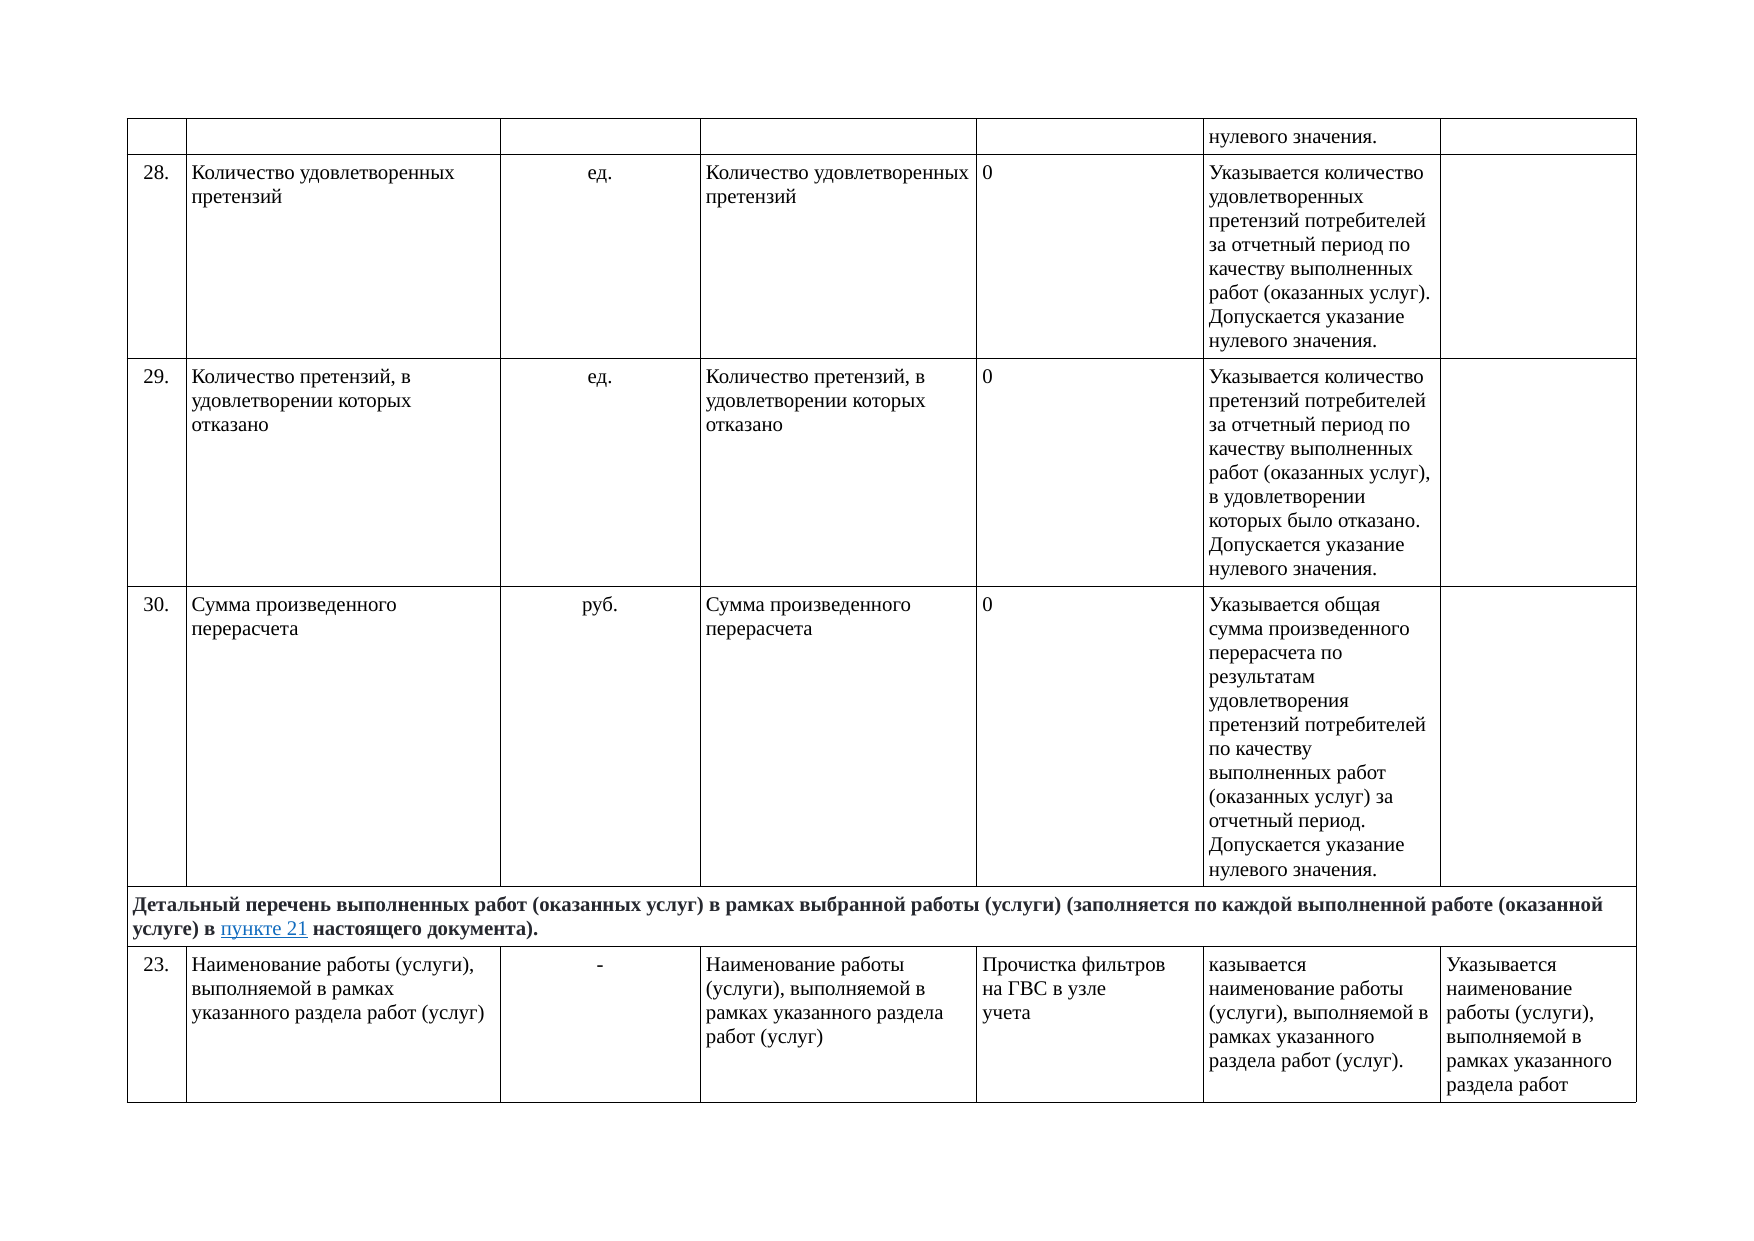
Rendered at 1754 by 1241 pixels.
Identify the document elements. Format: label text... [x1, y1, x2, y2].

table_cell Количество удовлетворенных претензий [701, 155, 976, 358]
table_cell нулевого значения. [1204, 119, 1440, 154]
table_cell Прочистка фильтров на ГВС в узле учета [977, 947, 1203, 1102]
table_cell 0 [977, 359, 1203, 586]
table_cell [1441, 359, 1636, 586]
table_cell Количество удовлетворенных претензий [187, 155, 500, 358]
table_cell Сумма произведенного перерасчета [187, 587, 500, 886]
table_cell Количество претензий, в удовлетворении которых отказано [187, 359, 500, 586]
table_cell ед. [501, 155, 700, 358]
table_cell - [501, 947, 700, 1102]
table_cell [977, 119, 1203, 154]
table_cell Детальный перечень выполненных работ (оказанных услуг) в рамках выбранной работы (услуги) (заполняется по каждой выполненной работе (оказанной услуге) в пункте 21 настоящего документа). [128, 887, 1636, 946]
table_cell [701, 119, 976, 154]
table_cell 28. [128, 155, 186, 358]
table_cell [128, 119, 186, 154]
table_cell [1441, 587, 1636, 886]
table_cell Наименование работы (услуги), выполняемой в рамках указанного раздела работ (услуг) [187, 947, 500, 1102]
table_cell Количество претензий, в удовлетворении которых отказано [701, 359, 976, 586]
table_cell [501, 119, 700, 154]
table_cell [1441, 119, 1636, 154]
table_cell Наименование работы (услуги), выполняемой в рамках указанного раздела работ (услуг) [701, 947, 976, 1102]
table_cell Указывается наименование работы (услуги), выполняемой в рамках указанного раздела работ [1441, 947, 1636, 1102]
table_cell Указывается количество удовлетворенных претензий потребителей за отчетный период по качеству выполненных работ (оказанных услуг). Допускается указание нулевого значения. [1204, 155, 1440, 358]
table_cell 0 [977, 587, 1203, 886]
table_cell 0 [977, 155, 1203, 358]
table_cell казывается наименование работы (услуги), выполняемой в рамках указанного раздела работ (услуг). [1204, 947, 1440, 1102]
table_cell Указывается количество претензий потребителей за отчетный период по качеству выполненных работ (оказанных услуг), в удовлетворении которых было отказано. Допускается указание нулевого значения. [1204, 359, 1440, 586]
table_cell Сумма произведенного перерасчета [701, 587, 976, 886]
table_cell [187, 119, 500, 154]
table_cell 30. [128, 587, 186, 886]
table_cell [1441, 155, 1636, 358]
table_cell 23. [128, 947, 186, 1102]
table_cell ед. [501, 359, 700, 586]
table_cell Указывается общая сумма произведенного перерасчета по результатам удовлетворения претензий потребителей по качеству выполненных работ (оказанных услуг) за отчетный период. Допускается указание нулевого значения. [1204, 587, 1440, 886]
table_cell руб. [501, 587, 700, 886]
table_cell 29. [128, 359, 186, 586]
